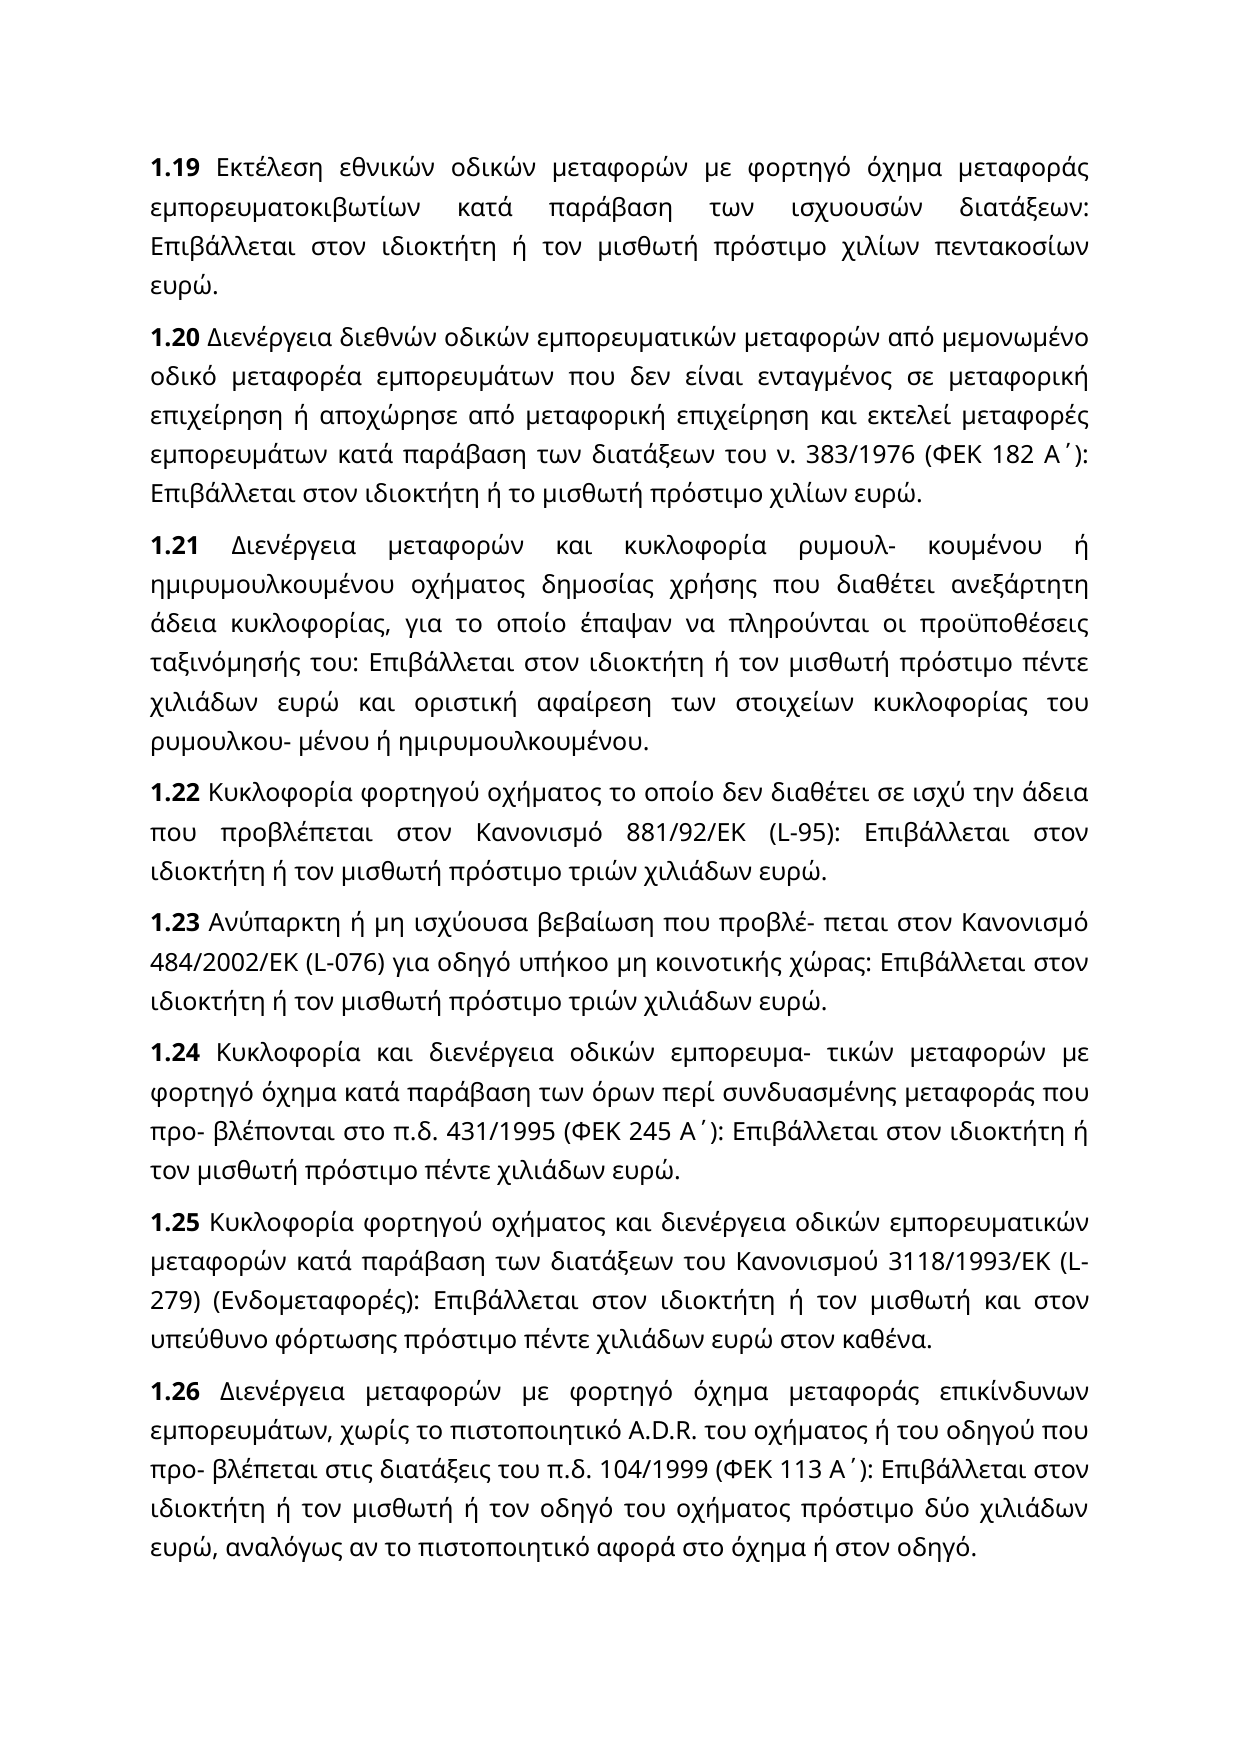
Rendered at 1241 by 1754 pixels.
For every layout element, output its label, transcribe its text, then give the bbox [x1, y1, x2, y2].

text 1.21 Διενέργεια μεταφορών και κυκλοφορία ρυμουλ- κουμένου ή ημιρυμουλκουμένου οχήματος δημοσίας χρήσης που διαθέτει ανεξάρτητη άδεια κυκλοφορίας, για το οποίο έπαψαν να πληρούνται οι προϋποθέσεις ταξινόμησής του: Επιβάλλεται στον ιδιοκτήτη ή τον μισθωτή πρόστιμο πέντε χιλιάδων ευρώ και οριστική αφαίρεση των στοιχείων κυκλοφορίας του ρυμουλκου- μένου ή ημιρυμουλκουμένου. [150, 527, 1090, 757]
text 1.24 Κυκλοφορία και διενέργεια οδικών εμπορευμα- τικών μεταφορών με φορτηγό όχημα κατά παράβαση των όρων περί συνδυασμένης μεταφοράς που προ- βλέπονται στο π.δ. 431/1995 (ΦΕΚ 245 A΄): Επιβάλλεται στον ιδιοκτήτη ή τον μισθωτή πρόστιμο πέντε χιλιάδων ευρώ. [150, 1035, 1090, 1187]
text 1.19 Εκτέλεση εθνικών οδικών μεταφορών με φορτηγό όχημα μεταφοράς εμπορευματοκιβωτίων κατά παράβαση των ισχυουσών διατάξεων: Επιβάλλεται στον ιδιοκτήτη ή τον μισθωτή πρόστιμο χιλίων πεντακοσίων ευρώ. [150, 150, 1090, 302]
text 1.26 Διενέργεια μεταφορών με φορτηγό όχημα μεταφοράς επικίνδυνων εμπορευμάτων, χωρίς το πιστοποιητικό A.D.R. του οχήματος ή του οδηγού που προ- βλέπεται στις διατάξεις του π.δ. 104/1999 (ΦΕΚ 113 Α΄): Επιβάλλεται στον ιδιοκτήτη ή τον μισθωτή ή τον οδηγό του οχήματος πρόστιμο δύο χιλιάδων ευρώ, αναλόγως αν το πιστοποιητικό αφορά στο όχημα ή στον οδηγό. [150, 1373, 1090, 1564]
text 1.20 Διενέργεια διεθνών οδικών εμπορευματικών μεταφορών από μεμονωμένο οδικό μεταφορέα εμπορευμάτων που δεν είναι ενταγμένος σε μεταφορική επιχείρηση ή αποχώρησε από μεταφορική επιχείρηση και εκτελεί μεταφορές εμπορευμάτων κατά παράβαση των διατάξεων του ν. 383/1976 (ΦΕΚ 182 Α΄): Επιβάλλεται στον ιδιοκτήτη ή το μισθωτή πρόστιμο χιλίων ευρώ. [150, 319, 1090, 510]
text 1.23 Ανύπαρκτη ή μη ισχύουσα βεβαίωση που προβλέ- πεται στον Κανονισμό 484/2002/ΕΚ (L-076) για οδηγό υπήκοο μη κοινοτικής χώρας: Επιβάλλεται στον ιδιοκτήτη ή τον μισθωτή πρόστιμο τριών χιλιάδων ευρώ. [150, 905, 1090, 1017]
text 1.25 Κυκλοφορία φορτηγού οχήματος και διενέργεια οδικών εμπορευματικών μεταφορών κατά παράβαση των διατάξεων του Κανονισμού 3118/1993/ΕΚ (L-279) (Ενδομεταφορές): Επιβάλλεται στον ιδιοκτήτη ή τον μισθωτή και στον υπεύθυνο φόρτωσης πρόστιμο πέντε χιλιάδων ευρώ στον καθένα. [150, 1204, 1090, 1356]
text 1.22 Κυκλοφορία φορτηγού οχήματος το οποίο δεν διαθέτει σε ισχύ την άδεια που προβλέπεται στον Κανονισμό 881/92/ΕΚ (L-95): Επιβάλλεται στον ιδιοκτήτη ή τον μισθωτή πρόστιμο τριών χιλιάδων ευρώ. [150, 775, 1090, 887]
